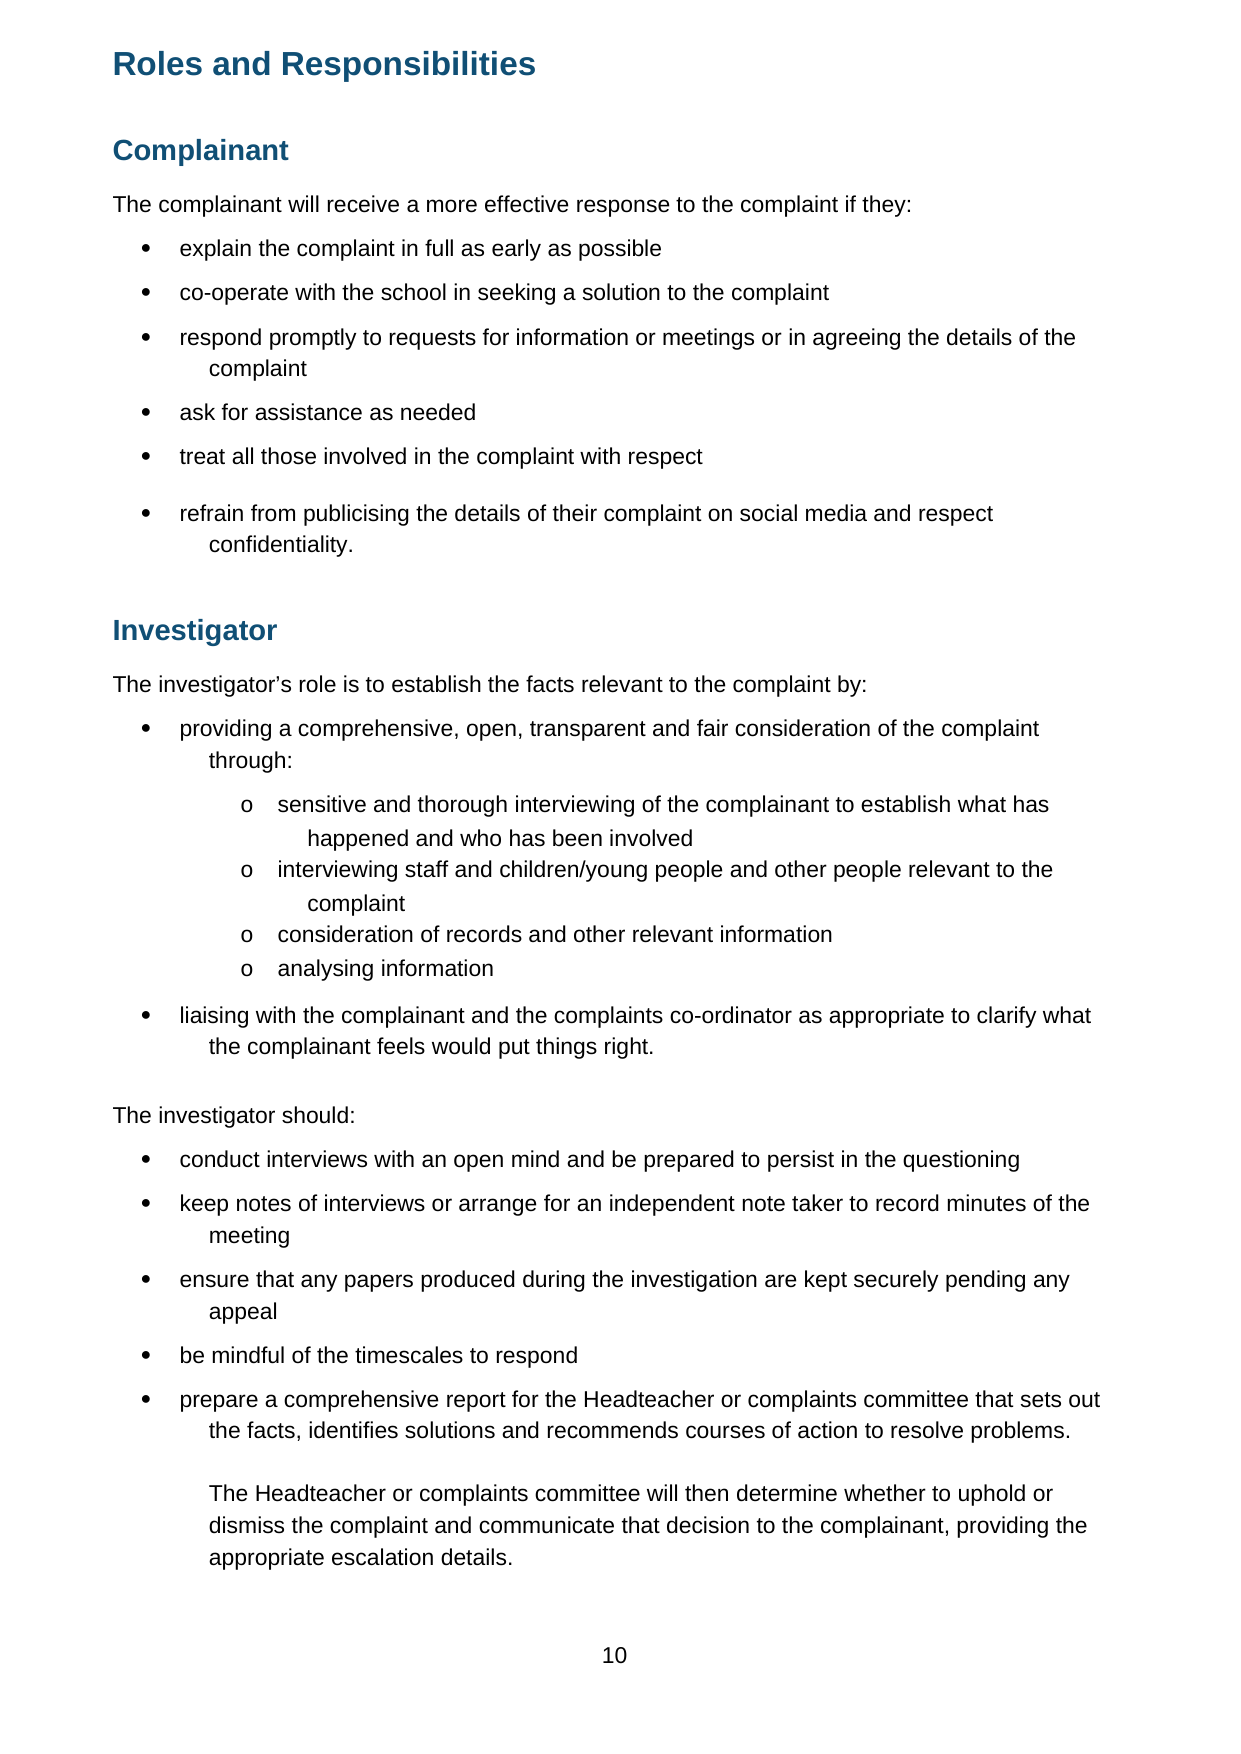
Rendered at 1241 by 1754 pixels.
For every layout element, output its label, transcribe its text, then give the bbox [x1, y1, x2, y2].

list prepare a comprehensive report for the Headteacher or complaints committee that sets out the facts, identifies solutions and recommends courses of action to resolve problems. The Headteacher or complaints committee will then determine whether to uphold or dismiss the complaint and communicate that decision to the complainant, providing the appropriate escalation details. [142, 1386, 1128, 1570]
list interviewing staff and children/young people and other people relevant to the complaint [240, 856, 1128, 916]
text The investigator’s role is to establish the facts relevant to the complaint by: [112, 671, 1128, 698]
subtitle Complainant [112, 133, 1128, 166]
list sensitive and thorough interviewing of the complainant to establish what has happened and who has been involved [240, 791, 1128, 851]
list co-operate with the school in seeking a solution to the complaint [142, 279, 1128, 306]
list ask for assistance as needed [142, 399, 1128, 425]
text The investigator should: [112, 1102, 1128, 1129]
list explain the complaint in full as early as possible [142, 235, 1128, 262]
list respond promptly to requests for information or meetings or in agreeing the details of the complaint [142, 323, 1128, 381]
subtitle Investigator [112, 613, 1128, 646]
list conduct interviews with an open mind and be prepared to persist in the questioning [142, 1146, 1128, 1173]
list ensure that any papers produced during the investigation are kept securely pending any appeal [142, 1266, 1128, 1324]
list analysing information [240, 955, 1128, 983]
text The complainant will receive a more effective response to the complaint if they: [112, 191, 1128, 218]
list providing a comprehensive, open, transparent and fair consideration of the complaint through: [142, 715, 1128, 773]
list treat all those involved in the complaint with respect [142, 443, 1128, 469]
list consideration of records and other relevant information [240, 921, 1128, 949]
list be mindful of the timescales to respond [142, 1342, 1128, 1368]
list liaising with the complainant and the complaints co-ordinator as appropriate to clarify what the complainant feels would put things right. [142, 1002, 1128, 1059]
list refrain from publicising the details of their complaint on social media and respect confidentiality. [142, 500, 1128, 558]
list keep notes of interviews or arrange for an independent note taker to record minutes of the meeting [142, 1190, 1128, 1248]
subtitle Roles and Responsibilities [112, 44, 1128, 83]
